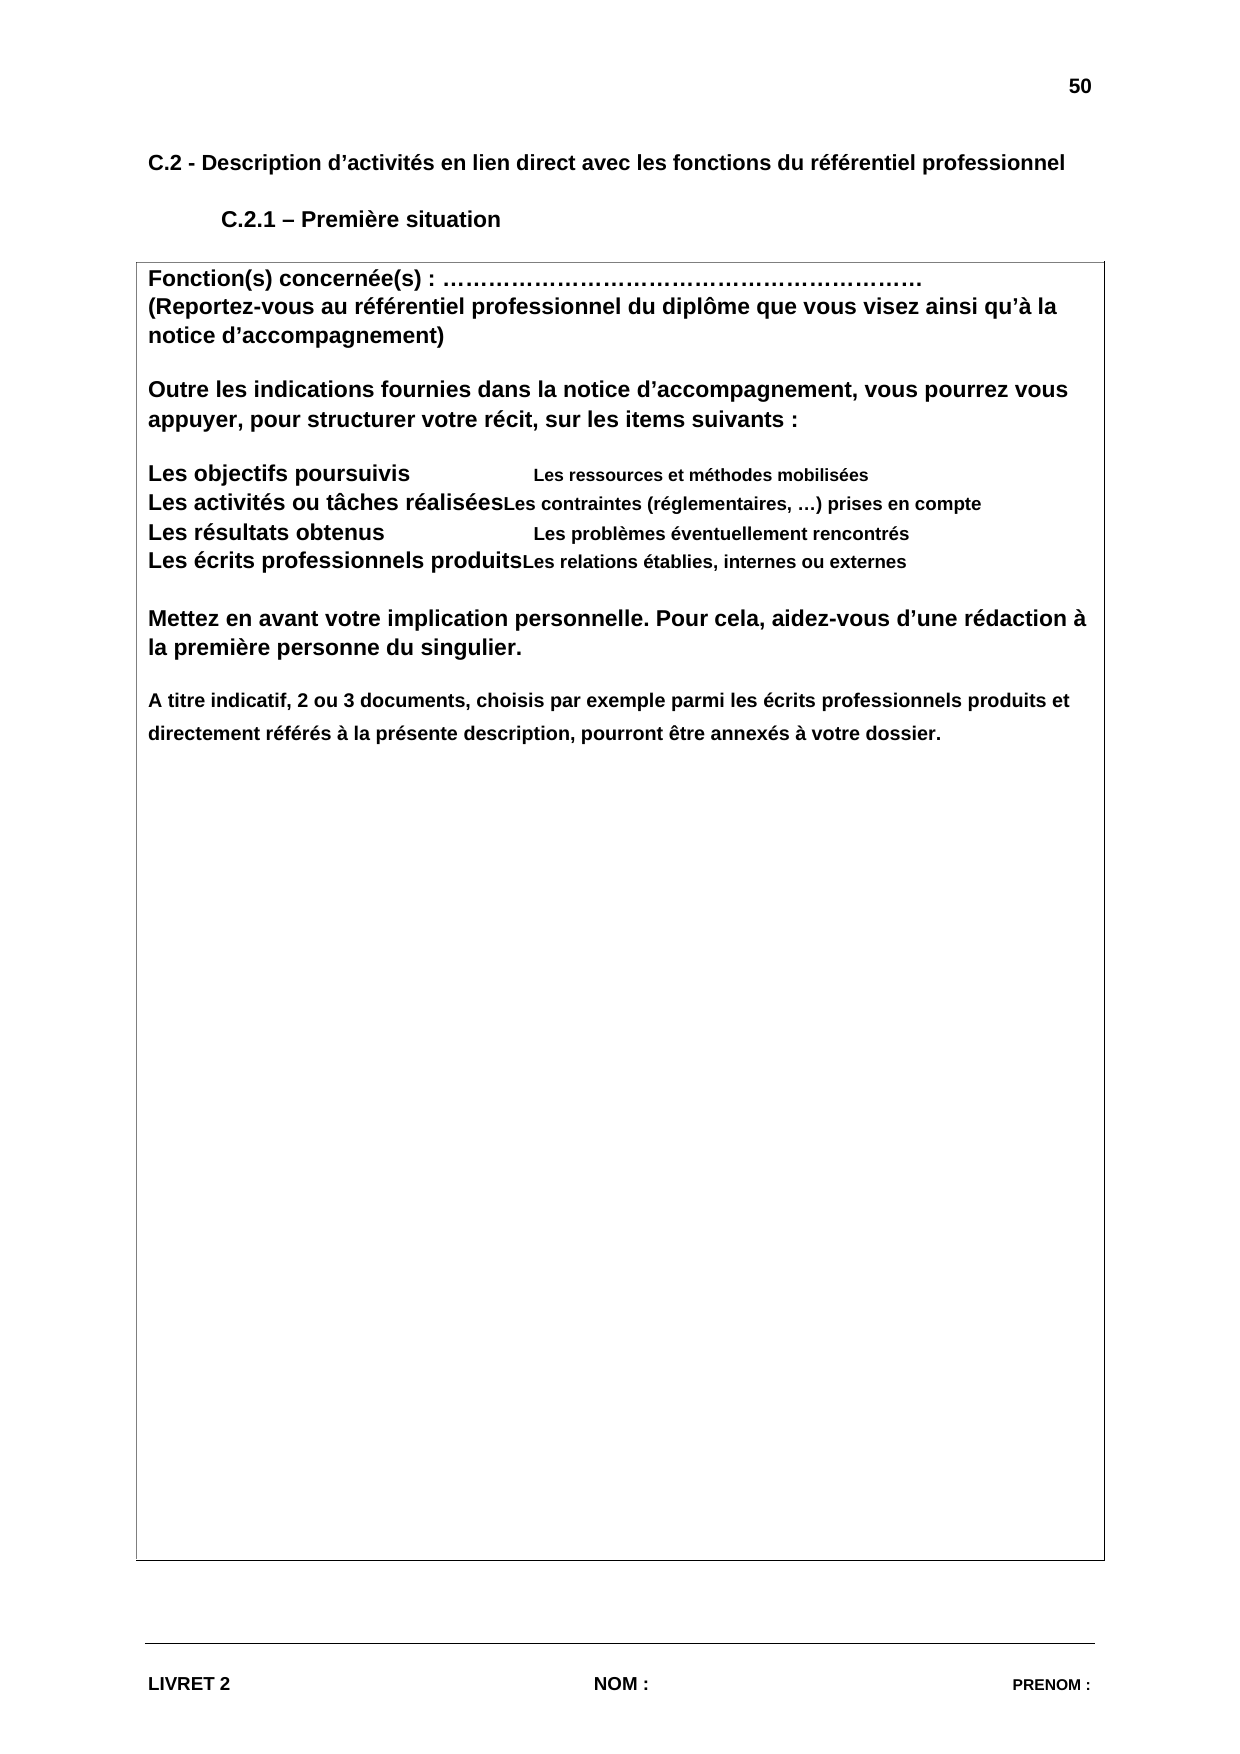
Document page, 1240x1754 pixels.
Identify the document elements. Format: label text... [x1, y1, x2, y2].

text C.2 - Description d’activités en lien direct avec les fonctions du référentiel professionnel [148, 149, 1093, 175]
text 50 [1069, 74, 1093, 98]
text LIVRET 2 NOM : PRENOM : [148, 1671, 1093, 1695]
text C.2.1 – Première situation [221, 206, 1093, 232]
